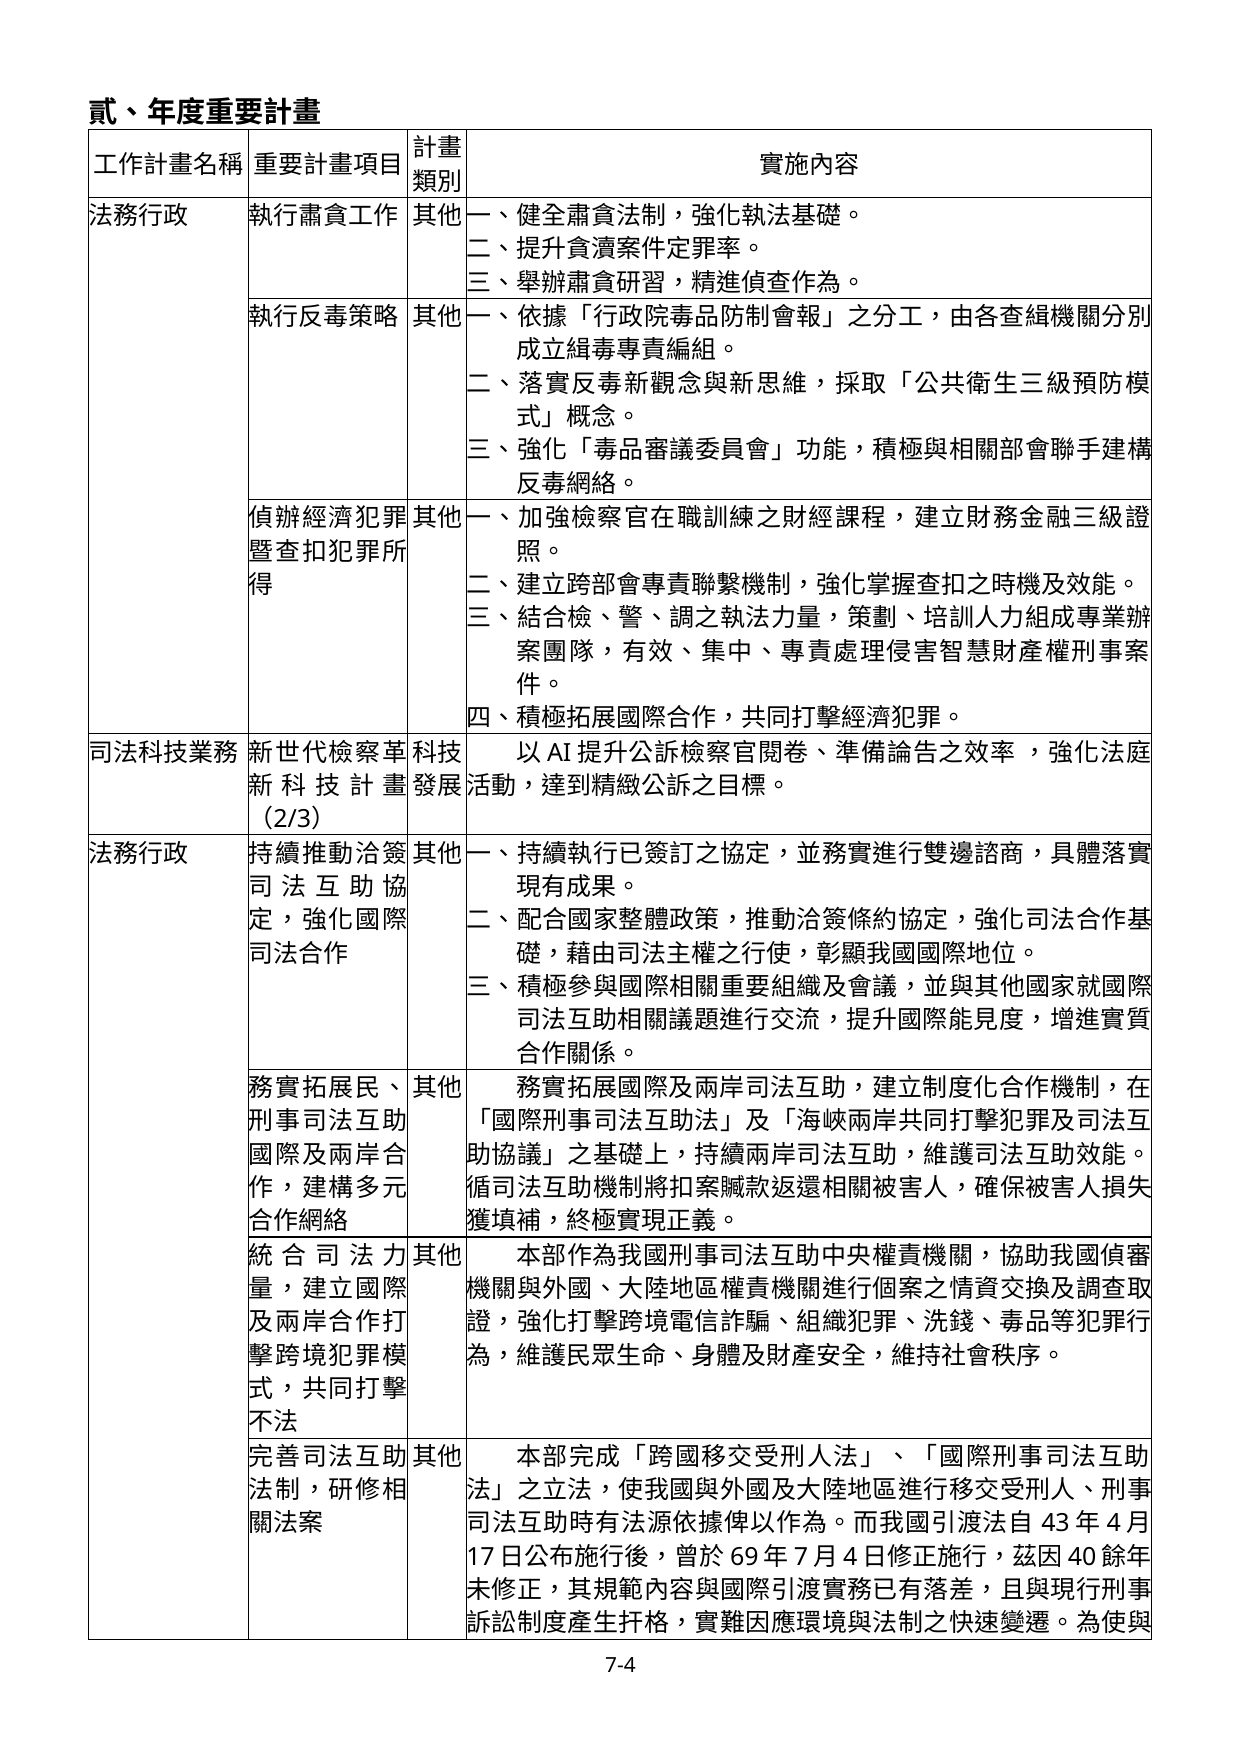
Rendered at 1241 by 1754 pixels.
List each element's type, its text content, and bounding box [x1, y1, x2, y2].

table_cell 其他 [408, 198, 466, 298]
table_cell 其他 [408, 1439, 466, 1638]
table_header 計畫類別 [408, 130, 466, 197]
text 貳、年度重要計畫 [88, 96, 1152, 129]
table_cell 務實拓展國際及兩岸司法互助，建立制度化合作機制，在「國際刑事司法互助法」及「海峽兩岸共同打擊犯罪及司法互助協議」之基礎上，持續兩岸司法互助，維護司法互助效能。循司法互助機制將扣案贓款返還相關被害人，確保被害人損失獲填補，終極實現正義。 [467, 1070, 1151, 1236]
table_cell 一、健全肅貪法制，強化執法基礎。 二、提升貪瀆案件定罪率。 三、舉辦肅貪研習，精進偵查作為。 [467, 198, 1151, 298]
table_cell 執行反毒策略 [249, 299, 407, 499]
table_cell 司法科技業務 [89, 734, 248, 834]
table_cell 其他 [408, 299, 466, 499]
table_cell 統合司法力量，建立國際及兩岸合作打擊跨境犯罪模式，共同打擊不法 [249, 1238, 407, 1437]
table_cell 其他 [408, 835, 466, 1069]
table_cell 偵辦經濟犯罪暨查扣犯罪所得 [249, 500, 407, 733]
table_cell 持續推動洽簽司法互助協定，強化國際司法合作 [249, 835, 407, 1069]
table_cell 法務行政 [89, 835, 248, 1638]
table_cell 其他 [408, 1070, 466, 1236]
table_cell 本部完成「跨國移交受刑人法」、「國際刑事司法互助法」之立法，使我國與外國及大陸地區進行移交受刑人、刑事司法互助時有法源依據俾以作為。而我國引渡法自43年4月17日公布施行後，曾於69年7月4日修正施行，茲因40餘年未修正，其規範內容與國際引渡實務已有落差，且與現行刑事訴訟制度產生扞格，實難因應環境與法制之快速變遷。為使與 [467, 1439, 1151, 1638]
table_cell 其他 [408, 1238, 466, 1437]
table_cell 一、依據「行政院毒品防制會報」之分工，由各查緝機關分別成立緝毒專責編組。 二、落實反毒新觀念與新思維，採取「公共衛生三級預防模式」概念。 三、強化「毒品審議委員會」功能，積極與相關部會聯手建構反毒網絡。 [467, 299, 1151, 499]
table_cell 一、持續執行已簽訂之協定，並務實進行雙邊諮商，具體落實現有成果。 二、配合國家整體政策，推動洽簽條約協定，強化司法合作基礎，藉由司法主權之行使，彰顯我國國際地位。 三、積極參與國際相關重要組織及會議，並與其他國家就國際司法互助相關議題進行交流，提升國際能見度，增進實質合作關係。 [467, 835, 1151, 1069]
table_header 工作計畫名稱 [89, 130, 248, 197]
table_cell 科技發展 [408, 734, 466, 834]
table_cell 本部作為我國刑事司法互助中央權責機關，協助我國偵審機關與外國、大陸地區權責機關進行個案之情資交換及調查取證，強化打擊跨境電信詐騙、組織犯罪、洗錢、毒品等犯罪行為，維護民眾生命、身體及財產安全，維持社會秩序。 [467, 1238, 1151, 1437]
table_cell 以AI提升公訴檢察官閱卷、準備論告之效率 ，強化法庭活動，達到精緻公訴之目標。 [467, 734, 1151, 834]
table_cell 新世代檢察革新科技計畫（2/3） [249, 734, 407, 834]
table_cell 法務行政 [89, 198, 248, 733]
table_cell 執行肅貪工作 [249, 198, 407, 298]
table_cell 一、加強檢察官在職訓練之財經課程，建立財務金融三級證照。 二、建立跨部會專責聯繫機制，強化掌握查扣之時機及效能。 三、結合檢、警、調之執法力量，策劃、培訓人力組成專業辦案團隊，有效、集中、專責處理侵害智慧財產權刑事案件。 四、積極拓展國際合作，共同打擊經濟犯罪。 [467, 500, 1151, 733]
table_header 實施內容 [467, 130, 1151, 197]
table_header 重要計畫項目 [249, 130, 407, 197]
table_cell 完善司法互助法制，研修相關法案 [249, 1439, 407, 1638]
table_cell 務實拓展民、刑事司法互助國際及兩岸合作，建構多元合作網絡 [249, 1070, 407, 1236]
table_cell 其他 [408, 500, 466, 733]
